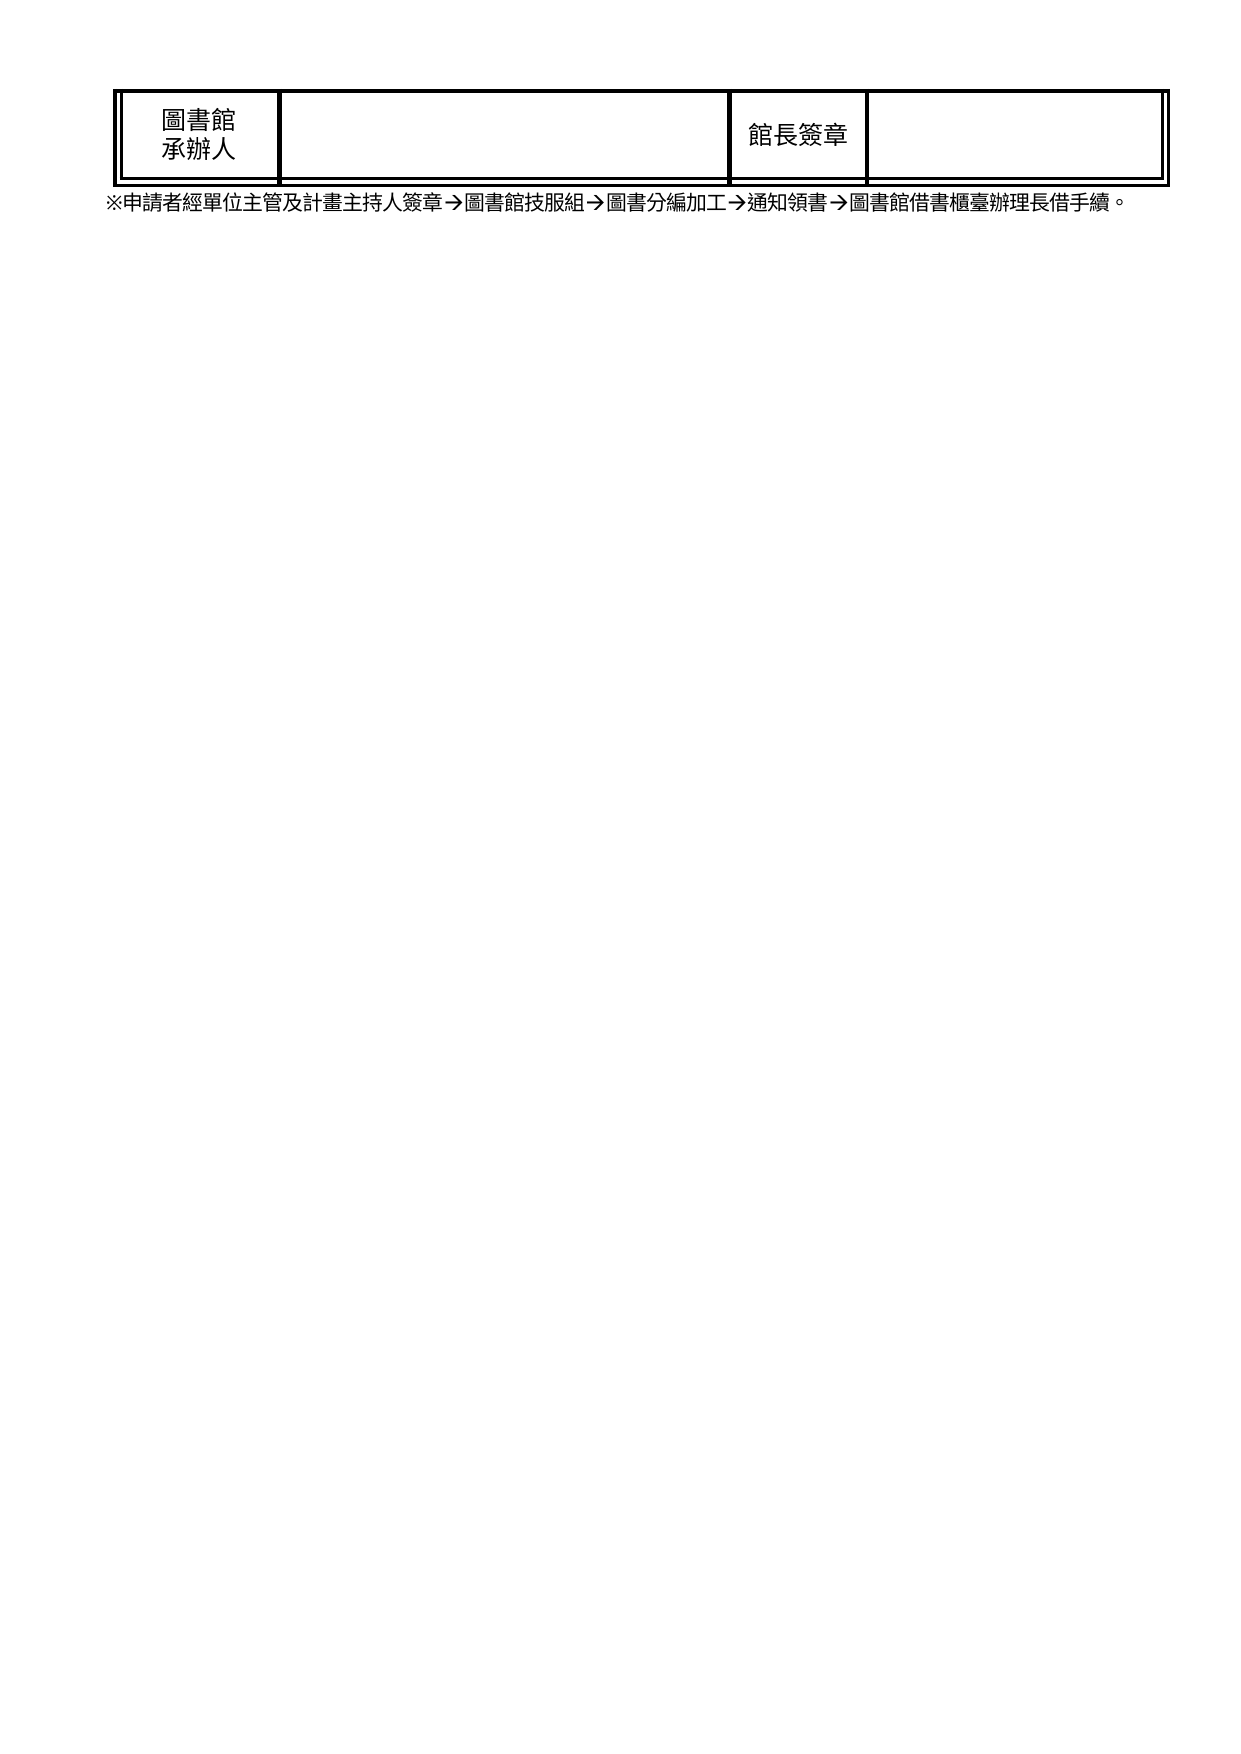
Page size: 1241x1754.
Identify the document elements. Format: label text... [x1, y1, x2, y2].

table_cell [869, 93, 1161, 177]
text ※申請者經單位主管及計畫主持人簽章圖書館技服組圖書分編加工通知領書圖書館借書櫃臺辦理長借手續。 [106, 187, 1156, 217]
table_cell [282, 93, 727, 177]
table_cell 館長簽章 [732, 93, 865, 177]
table_cell 圖書館 承辦人 [123, 93, 277, 177]
